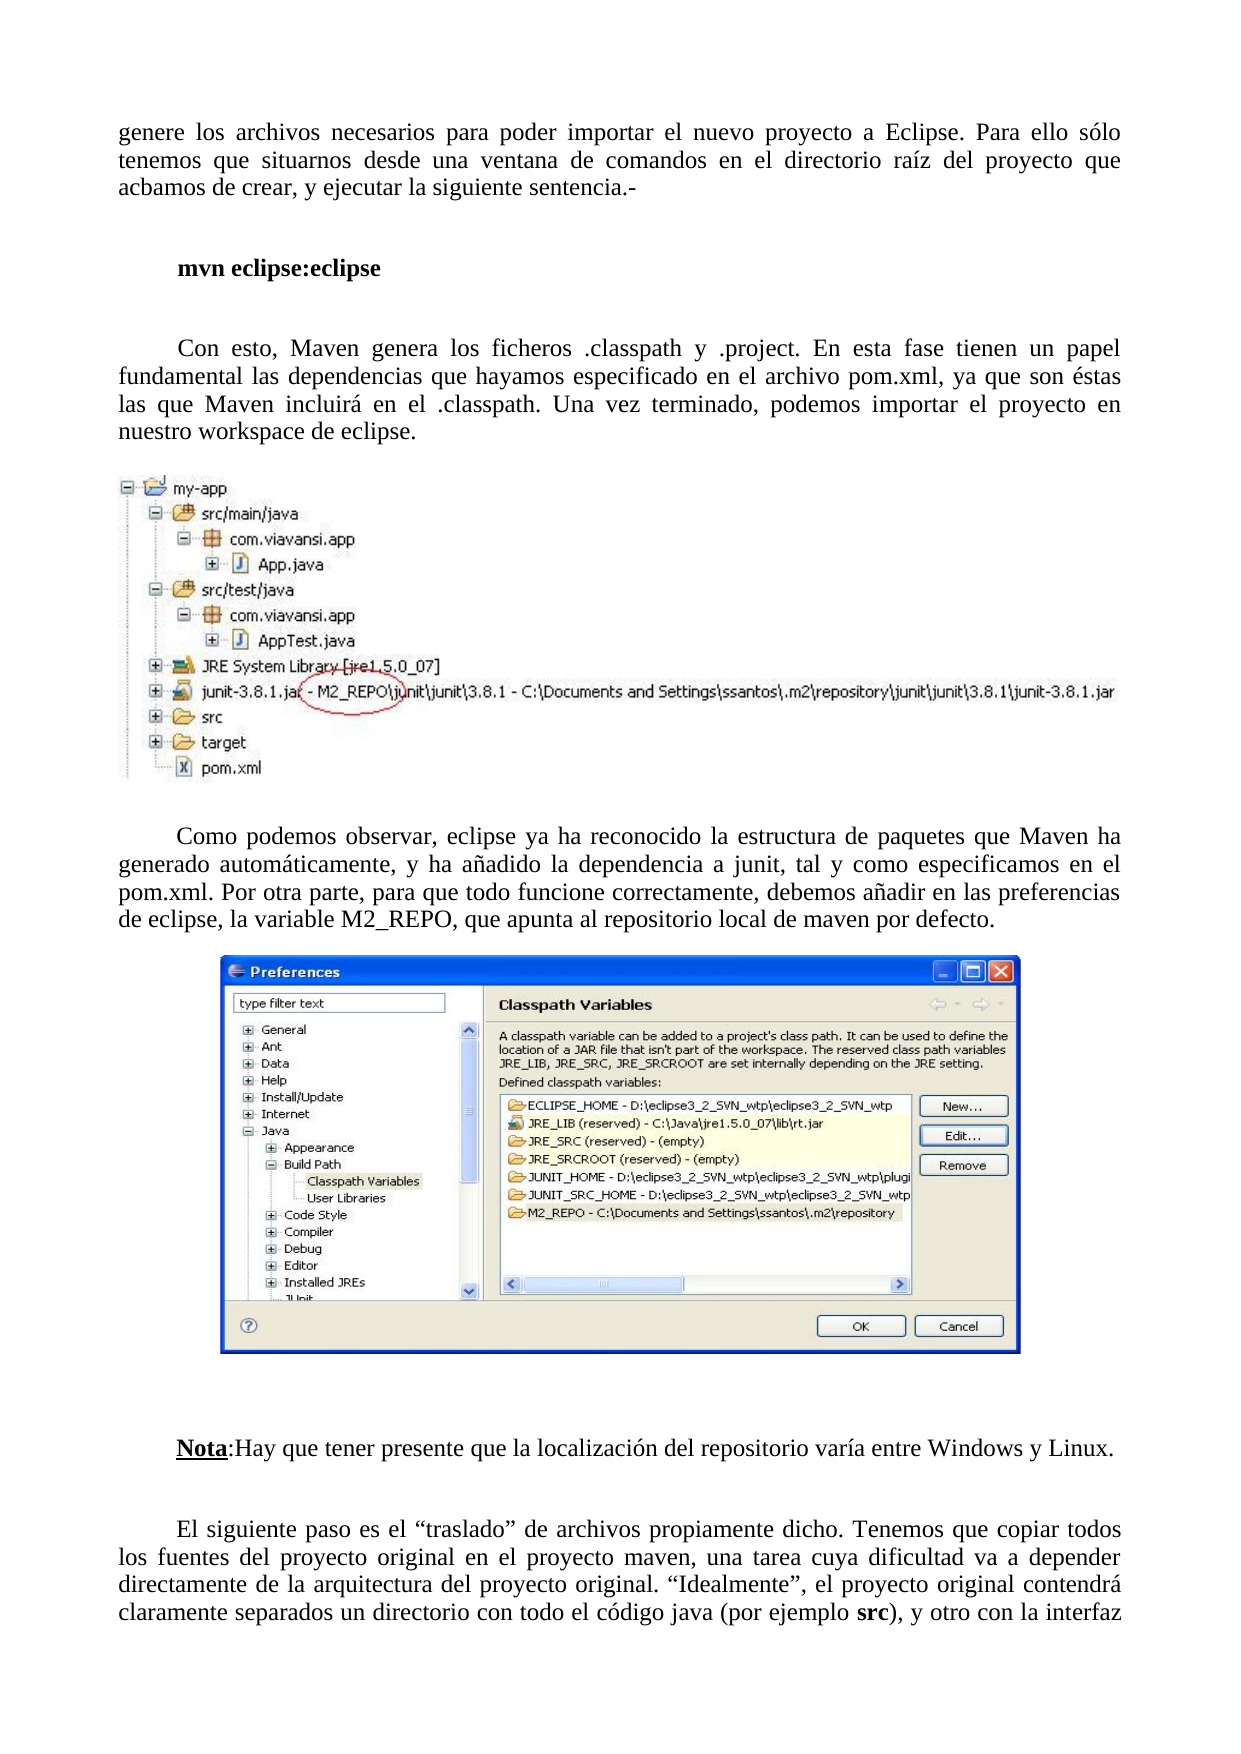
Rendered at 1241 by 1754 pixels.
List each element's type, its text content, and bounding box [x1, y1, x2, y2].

text Como podemos observar, eclipse ya ha reconocido la estructura de paquetes que Maven ha generado automáticamente, y ha añadido la dependencia a junit, tal y como especificamos en el pom.xml. Por otra parte, para que todo funcione correctamente, debemos añadir en las preferencias de eclipse, la variable M2_REPO, que apunta al repositorio local de maven por defecto. [118, 822, 1122, 933]
text Con esto, Maven genera los ficheros .classpath y .project. En esta fase tienen un papel fundamental las dependencias que hayamos especificado en el archivo pom.xml, ya que son éstas las que Maven incluirá en el .classpath. Una vez terminado, podemos importar el proyecto en nuestro workspace de eclipse. [118, 334, 1122, 445]
picture [118, 475, 1122, 783]
text El siguiente paso es el “traslado” de archivos propiamente dicho. Tenemos que copiar todos los fuentes del proyecto original en el proyecto maven, una tarea cuya dificultad va a depender directamente de la arquitectura del proyecto original. “Idealmente”, el proyecto original contendrá claramente separados un directorio con todo el código java (por ejemplo src), y otro con la interfaz [118, 1515, 1122, 1626]
text mvn eclipse:eclipse [118, 254, 1122, 282]
picture [220, 955, 1021, 1354]
text genere los archivos necesarios para poder importar el nuevo proyecto a Eclipse. Para ello sólo tenemos que situarnos desde una ventana de comandos en el directorio raíz del proyecto que acbamos de crear, y ejecutar la siguiente sentencia.- [118, 118, 1122, 201]
text Nota:Hay que tener presente que la localización del repositorio varía entre Windows y Linux. [118, 1434, 1122, 1462]
